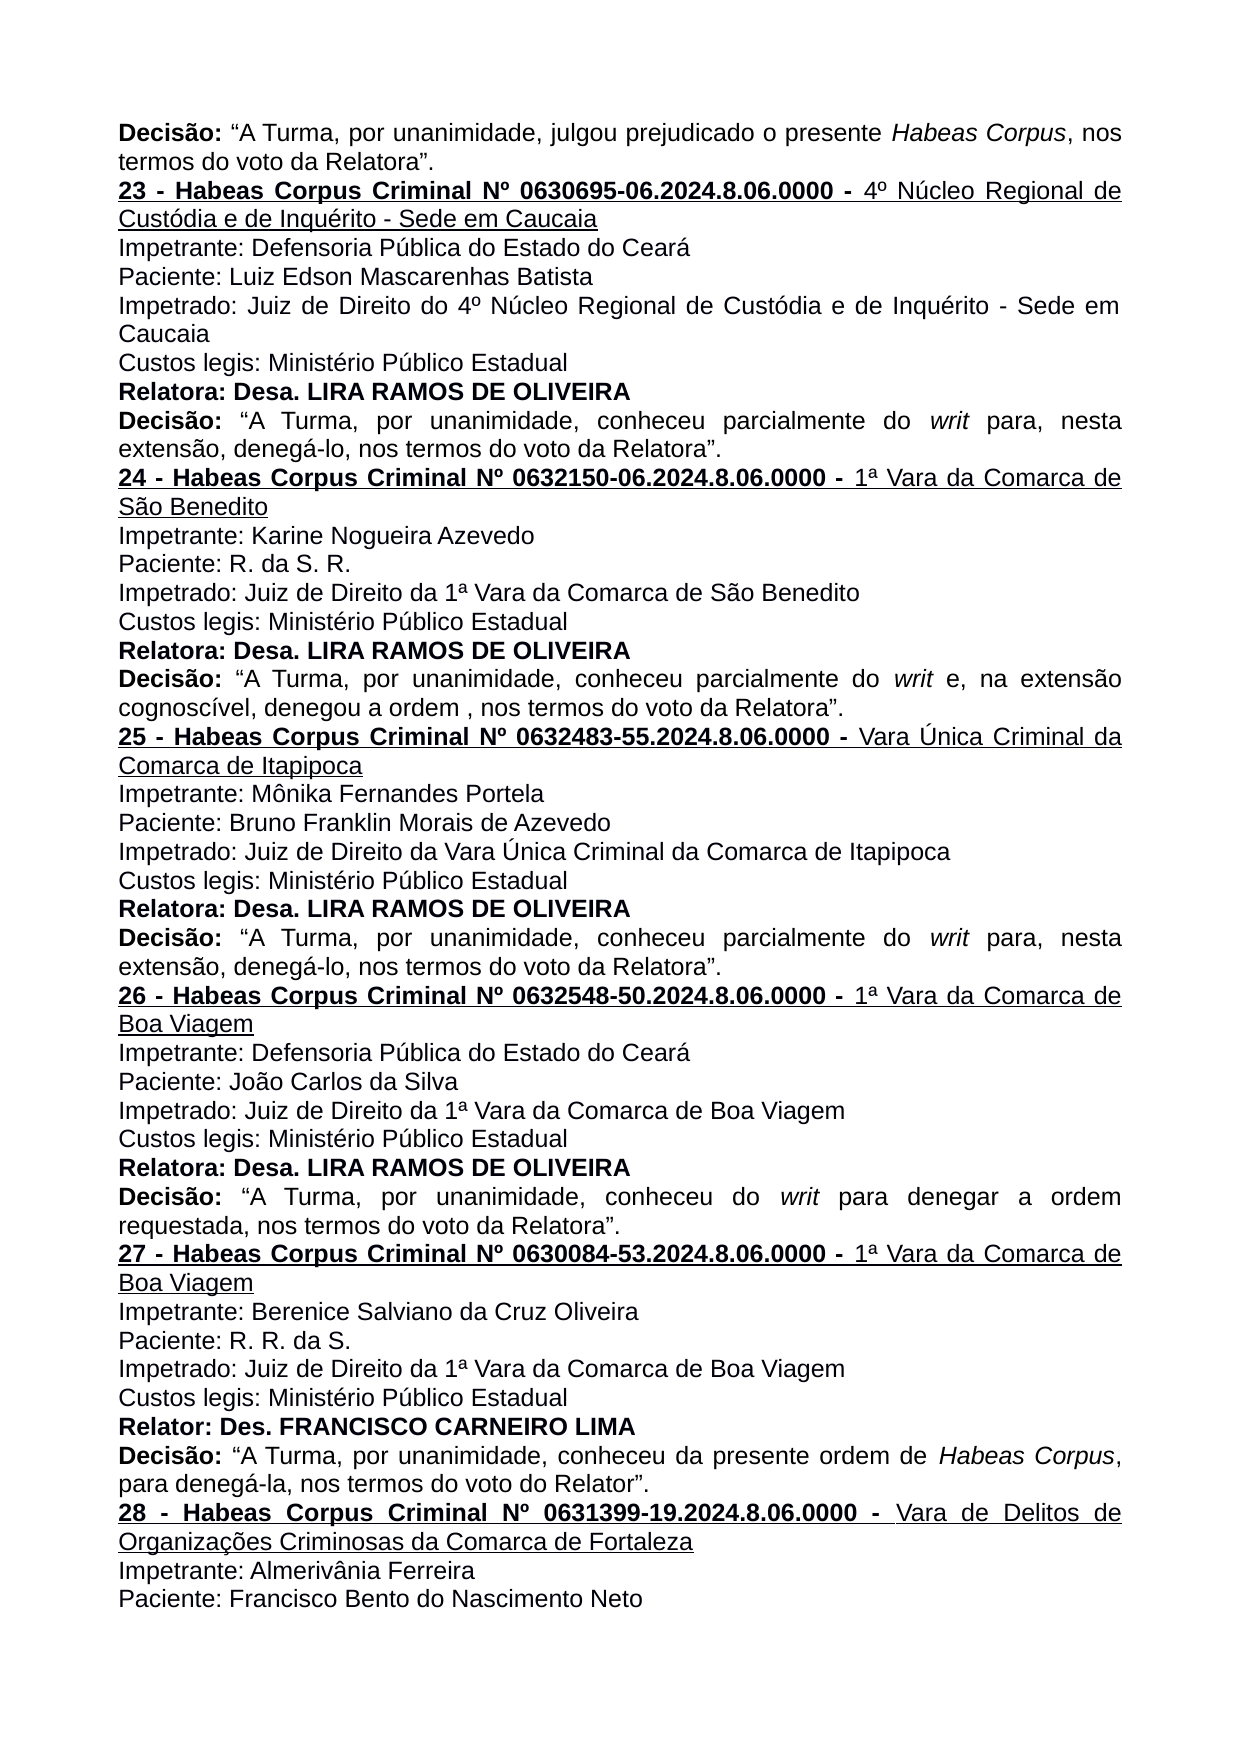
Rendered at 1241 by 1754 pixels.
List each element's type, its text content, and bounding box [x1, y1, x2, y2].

text 28 - Habeas Corpus Criminal Nº 0631399-19.2024.8.06.0000 - Vara de Delitos de [118, 1498, 1122, 1523]
text 26 - Habeas Corpus Criminal Nº 0632548-50.2024.8.06.0000 - 1ª Vara da Comarca de [118, 981, 1122, 1006]
text Comarca de Itapipoca [118, 748, 1122, 779]
text Relatora: Desa. LIRA RAMOS DE OLIVEIRA [118, 377, 1122, 406]
text 27 - Habeas Corpus Criminal Nº 0630084-53.2024.8.06.0000 - 1ª Vara da Comarca de [118, 1239, 1122, 1264]
text Impetrante: Defensoria Pública do Estado do Ceará [118, 1038, 1122, 1067]
text Impetrado: Juiz de Direito da Vara Única Criminal da Comarca de Itapipoca [118, 837, 1122, 866]
text Impetrado: Juiz de Direito da 1ª Vara da Comarca de Boa Viagem [118, 1354, 1122, 1383]
text Paciente: R. da S. R. [118, 549, 1122, 578]
text Relatora: Desa. LIRA RAMOS DE OLIVEIRA [118, 636, 1122, 664]
text Paciente: João Carlos da Silva [118, 1067, 1122, 1096]
text Decisão: “A Turma, por unanimidade, conheceu parcialmente do writ para, nesta extensão, denegá-lo, nos termos do voto da Relatora”. [118, 406, 1122, 463]
text 23 - Habeas Corpus Criminal Nº 0630695-06.2024.8.06.0000 - 4º Núcleo Regional de [118, 176, 1122, 201]
text Paciente: Francisco Bento do Nascimento Neto [118, 1584, 1122, 1613]
text Paciente: Bruno Franklin Morais de Azevedo [118, 808, 1122, 837]
text Decisão: “A Turma, por unanimidade, conheceu do writ para denegar a ordem requestada, nos termos do voto da Relatora”. [118, 1182, 1122, 1239]
text Organizações Criminosas da Comarca de Fortaleza [118, 1524, 1122, 1556]
text Decisão: “A Turma, por unanimidade, conheceu da presente ordem de Habeas Corpus, para denegá-la, nos termos do voto do Relator”. [118, 1441, 1122, 1498]
text Decisão: “A Turma, por unanimidade, conheceu parcialmente do writ e, na extensão cognoscível, denegou a ordem , nos termos do voto da Relatora”. [118, 664, 1122, 722]
text Impetrante: Almerivânia Ferreira [118, 1556, 1122, 1584]
text Relator: Des. FRANCISCO CARNEIRO LIMA [118, 1412, 1122, 1441]
text Custódia e de Inquérito - Sede em Caucaia [118, 202, 1122, 233]
text Custos legis: Ministério Público Estadual [118, 1383, 1122, 1412]
text Impetrante: Mônika Fernandes Portela [118, 779, 1122, 808]
text Impetrante: Berenice Salviano da Cruz Oliveira [118, 1297, 1122, 1326]
text São Benedito [118, 489, 1122, 521]
text Paciente: Luiz Edson Mascarenhas Batista [118, 262, 1122, 291]
text Impetrante: Defensoria Pública do Estado do Ceará [118, 233, 1122, 262]
text Impetrado: Juiz de Direito da 1ª Vara da Comarca de São Benedito [118, 578, 1122, 607]
text Decisão: “A Turma, por unanimidade, julgou prejudicado o presente Habeas Corpus, nos termos do voto da Relatora”. [118, 118, 1122, 176]
text 24 - Habeas Corpus Criminal Nº 0632150-06.2024.8.06.0000 - 1ª Vara da Comarca de [118, 463, 1122, 488]
text 25 - Habeas Corpus Criminal Nº 0632483-55.2024.8.06.0000 - Vara Única Criminal da [118, 722, 1122, 747]
text Custos legis: Ministério Público Estadual [118, 607, 1122, 636]
text Paciente: R. R. da S. [118, 1326, 1122, 1354]
text Custos legis: Ministério Público Estadual [118, 1124, 1122, 1153]
text Relatora: Desa. LIRA RAMOS DE OLIVEIRA [118, 1153, 1122, 1182]
text Boa Viagem [118, 1007, 1122, 1038]
text Decisão: “A Turma, por unanimidade, conheceu parcialmente do writ para, nesta extensão, denegá-lo, nos termos do voto da Relatora”. [118, 923, 1122, 981]
text Impetrante: Karine Nogueira Azevedo [118, 521, 1122, 549]
text Custos legis: Ministério Público Estadual [118, 866, 1122, 894]
text Custos legis: Ministério Público Estadual [118, 348, 1122, 377]
text Impetrado: Juiz de Direito do 4º Núcleo Regional de Custódia e de Inquérito - Sede em Caucaia [118, 291, 1122, 348]
text Impetrado: Juiz de Direito da 1ª Vara da Comarca de Boa Viagem [118, 1096, 1122, 1124]
text Relatora: Desa. LIRA RAMOS DE OLIVEIRA [118, 894, 1122, 923]
text Boa Viagem [118, 1266, 1122, 1297]
